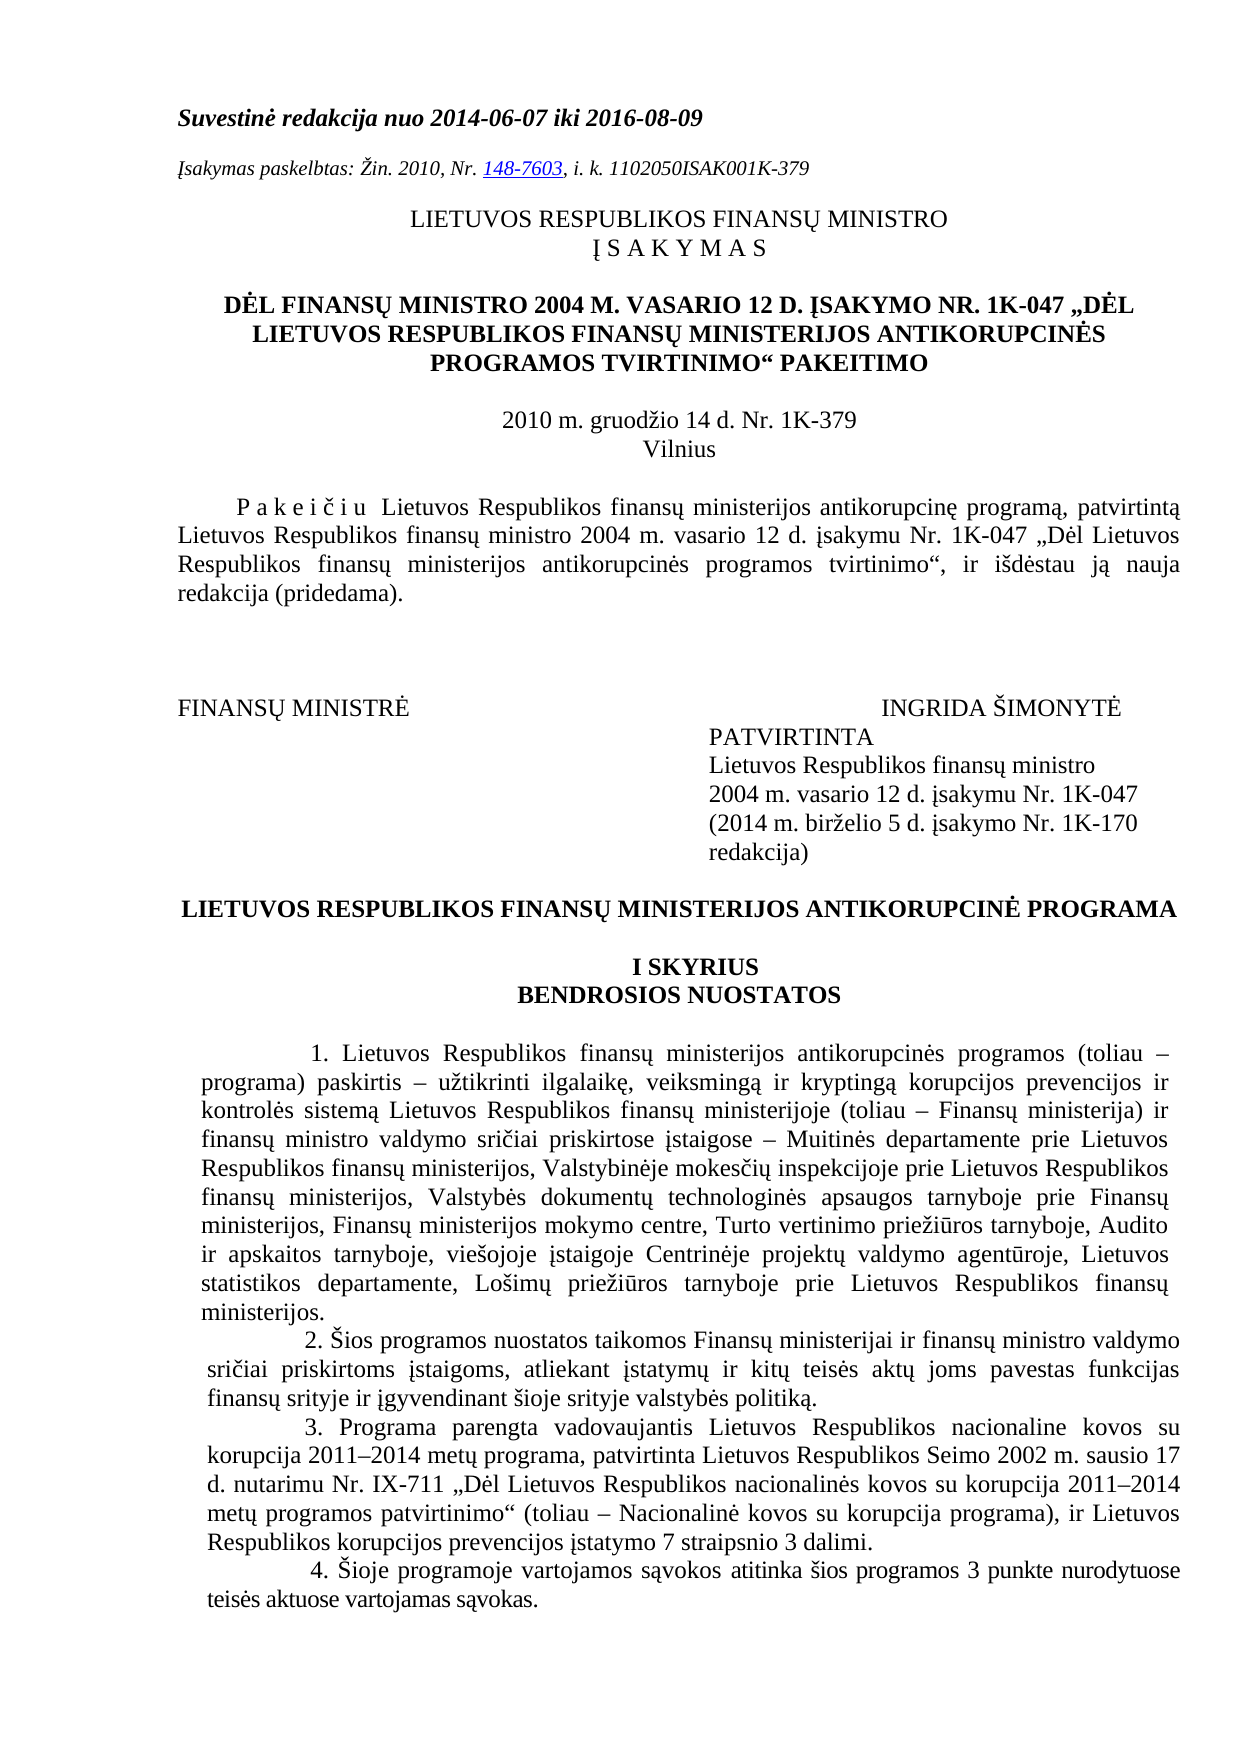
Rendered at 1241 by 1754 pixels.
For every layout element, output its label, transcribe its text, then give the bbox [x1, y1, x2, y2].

text DĖL FINANSŲ MINISTRO 2004 M. VASARIO 12 D. ĮSAKYMO Nr. 1K-047 „DĖL LIETUVOS RESPUBLIKOS FINANSŲ MINISTERIJOS ANTIKORUPCINĖS PROGRAMOS TVIRTINIMO“ PAKEITIMO [177, 291, 1181, 377]
text Vilnius [177, 434, 1181, 463]
text ĮSAKYMAS [177, 233, 1181, 262]
text FINANSŲ MINISTRĖ INGRIDA ŠIMONYTĖ [177, 693, 1181, 722]
text 2010 m. gruodžio 14 d. Nr. 1K-379 [177, 406, 1181, 434]
text I SKYRIUS [177, 952, 1181, 981]
text LIETUVOS RESPUBLIKOS FINANSŲ MINISTERIJOS ANTIKORUPCINĖ PROGRAMA [177, 894, 1181, 923]
text 4. Šioje programoje vartojamos sąvokos atitinka šios programos 3 punkte nurodytuose teisės aktuose vartojamas sąvokas. [207, 1556, 1181, 1613]
text Pakeičiu Lietuvos Respublikos finansų ministerijos antikorupcinę programą, patvirtintą Lietuvos Respublikos finansų ministro 2004 m. vasario 12 d. įsakymu Nr. 1K-047 „Dėl Lietuvos Respublikos finansų ministerijos antikorupcinės programos tvirtinimo“, ir išdėstau ją nauja redakcija (pridedama). [177, 492, 1181, 607]
text redakcija) [177, 837, 1181, 866]
text 1. Lietuvos Respublikos finansų ministerijos antikorupcinės programos (toliau – programa) paskirtis – užtikrinti ilgalaikę, veiksmingą ir kryptingą korupcijos prevencijos ir kontrolės sistemą Lietuvos Respublikos finansų ministerijoje (toliau – Finansų ministerija) ir finansų ministro valdymo sričiai priskirtose įstaigose – Muitinės departamente prie Lietuvos Respublikos finansų ministerijos, Valstybinėje mokesčių inspekcijoje prie Lietuvos Respublikos finansų ministerijos, Valstybės dokumentų technologinės apsaugos tarnyboje prie Finansų ministerijos, Finansų ministerijos mokymo centre, Turto vertinimo priežiūros tarnyboje, Audito ir apskaitos tarnyboje, viešojoje įstaigoje Centrinėje projektų valdymo agentūroje, Lietuvos statistikos departamente, Lošimų priežiūros tarnyboje prie Lietuvos Respublikos finansų ministerijos. [201, 1038, 1169, 1326]
text 3. Programa parengta vadovaujantis Lietuvos Respublikos nacionaline kovos su korupcija 2011–2014 metų programa, patvirtinta Lietuvos Respublikos Seimo 2002 m. sausio 17 d. nutarimu Nr. IX-711 „Dėl Lietuvos Respublikos nacionalinės kovos su korupcija 2011–2014 metų programos patvirtinimo“ (toliau – Nacionalinė kovos su korupcija programa), ir Lietuvos Respublikos korupcijos prevencijos įstatymo 7 straipsnio 3 dalimi. [207, 1412, 1181, 1556]
text Suvestinė redakcija nuo 2014-06-07 iki 2016-08-09 [177, 103, 1181, 132]
text PATVIRTINTA [177, 722, 1181, 751]
text Lietuvos Respublikos finansų ministro [177, 751, 1181, 779]
text Įsakymas paskelbtas: Žin. 2010, Nr. 148-7603, i. k. 1102050ISAK001K-379 [177, 156, 1181, 180]
text (2014 m. birželio 5 d. įsakymo Nr. 1K-170 [177, 808, 1181, 837]
text LIETUVOS RESPUBLIKOS FINANSŲ MINISTRO [177, 204, 1181, 233]
text 2004 m. vasario 12 d. įsakymu Nr. 1K-047 [177, 779, 1181, 808]
text 2. Šios programos nuostatos taikomos Finansų ministerijai ir finansų ministro valdymo sričiai priskirtoms įstaigoms, atliekant įstatymų ir kitų teisės aktų joms pavestas funkcijas finansų srityje ir įgyvendinant šioje srityje valstybės politiką. [207, 1326, 1181, 1412]
text BENDROSIOS NUOSTATOS [177, 981, 1181, 1009]
